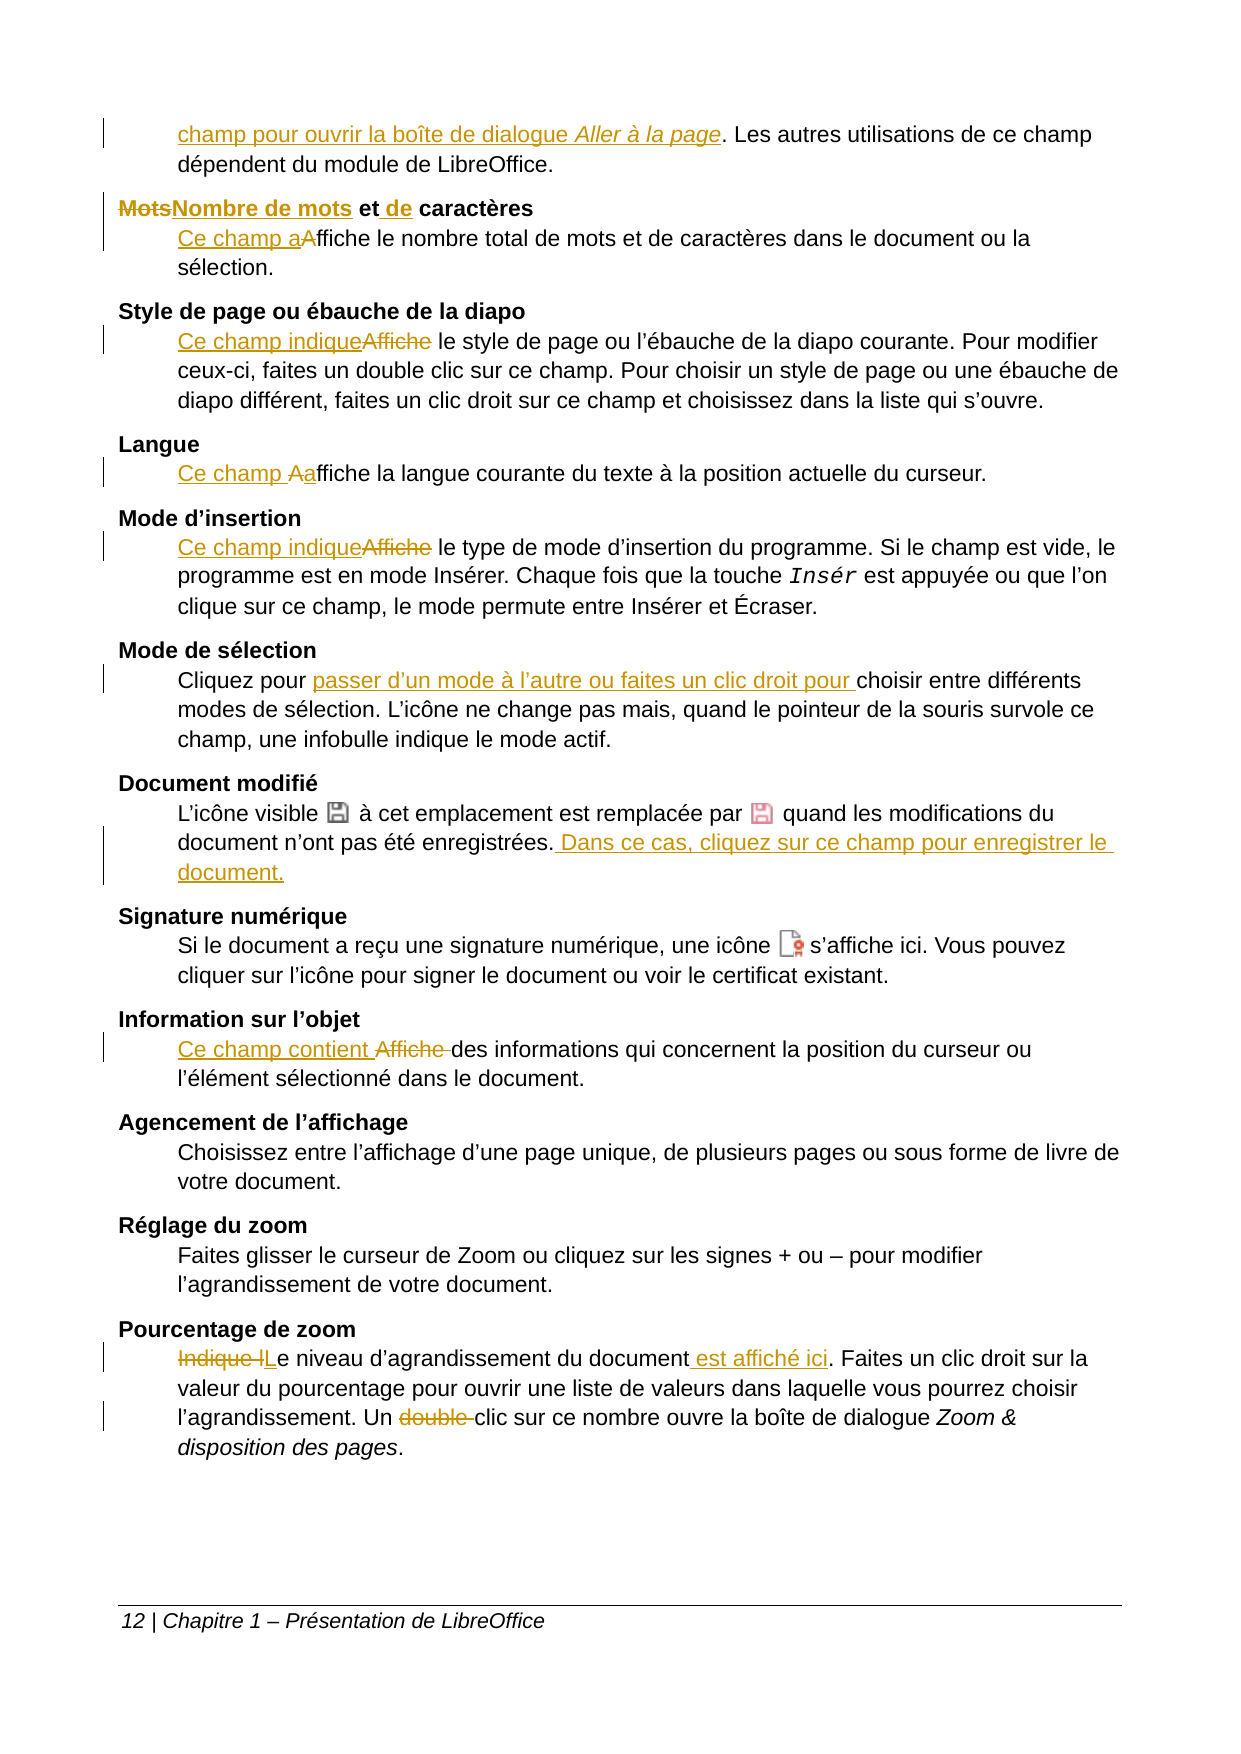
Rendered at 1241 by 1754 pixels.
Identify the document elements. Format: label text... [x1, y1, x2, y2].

subtitle Agencement de l’affichage [118, 1106, 1122, 1136]
list Faites glisser le curseur de Zoom ou cliquez sur les signes + ou – pour modifier l’agrandissement de votre document. [177, 1239, 1122, 1298]
subtitle Mode d’insertion [118, 502, 1122, 531]
list L’icône visible à cet emplacement est remplacée par quand les modifications du document n’ont pas été enregistrées. Dans ce cas, cliquez sur ce champ pour enregistrer le document. [177, 796, 1122, 885]
subtitle Style de page ou ébauche de la diapo [118, 295, 1122, 324]
subtitle Mode de sélection [118, 634, 1122, 664]
picture [748, 803, 777, 824]
subtitle Signature numérique [118, 900, 1122, 929]
list Ce champ indique le style de page ou l’ébauche de la diapo courante. Pour modifier ceux-ci, faites un double clic sur ce champ. Pour choisir un style de page ou une ébauche de diapo différent, faites un clic droit sur ce champ et choisissez dans la liste qui s’ouvre. [177, 324, 1122, 413]
list Ce champ indique le type de mode d’insertion du programme. Si le champ est vide, le programme est en mode Insérer. Chaque fois que la touche Insér est appuyée ou que l’on clique sur ce champ, le mode permute entre Insérer et Écraser. [177, 531, 1122, 619]
subtitle Nombre de mots et de caractères [118, 192, 1122, 221]
subtitle Réglage du zoom [118, 1209, 1122, 1239]
picture [777, 930, 804, 957]
list Le niveau d’agrandissement du document est affiché ici. Faites un clic droit sur la valeur du pourcentage pour ouvrir une liste de valeurs dans laquelle vous pourrez choisir l’agrandissement. Un clic sur ce nombre ouvre la boîte de dialogue Zoom & disposition des pages. [177, 1342, 1122, 1460]
list Ce champ contient des informations qui concernent la position du curseur ou l’élément sélectionné dans le document. [177, 1032, 1122, 1091]
list Cliquez pour passer d’un mode à l’autre ou faites un clic droit pour choisir entre différents modes de sélection. L’icône ne change pas mais, quand le pointeur de la souris survole ce champ, une infobulle indique le mode actif. [177, 664, 1122, 752]
list Choisissez entre l’affichage d’une page unique, de plusieurs pages ou sous forme de livre de votre document. [177, 1136, 1122, 1194]
list Ce champ affiche le numéro de la page, feuille ou diapo courante et leur nombre total dans le document. Cliquez sur ce champ pour ouvrir la boîte de dialogue Aller à la page. Les autres utilisations de ce champ dépendent du module de LibreOffice. [177, 118, 1122, 177]
picture [325, 802, 353, 823]
subtitle Langue [118, 428, 1122, 457]
list Ce champ affiche la langue courante du texte à la position actuelle du curseur. [177, 457, 1122, 487]
list Si le document a reçu une signature numérique, une icône s’affiche ici. Vous pouvez cliquer sur l’icône pour signer le document ou voir le certificat existant. [177, 929, 1122, 988]
subtitle Information sur l’objet [118, 1003, 1122, 1032]
subtitle Pourcentage de zoom [118, 1313, 1122, 1342]
list Ce champ affiche le nombre total de mots et de caractères dans le document ou la sélection. [177, 221, 1122, 280]
subtitle Document modifié [118, 767, 1122, 796]
